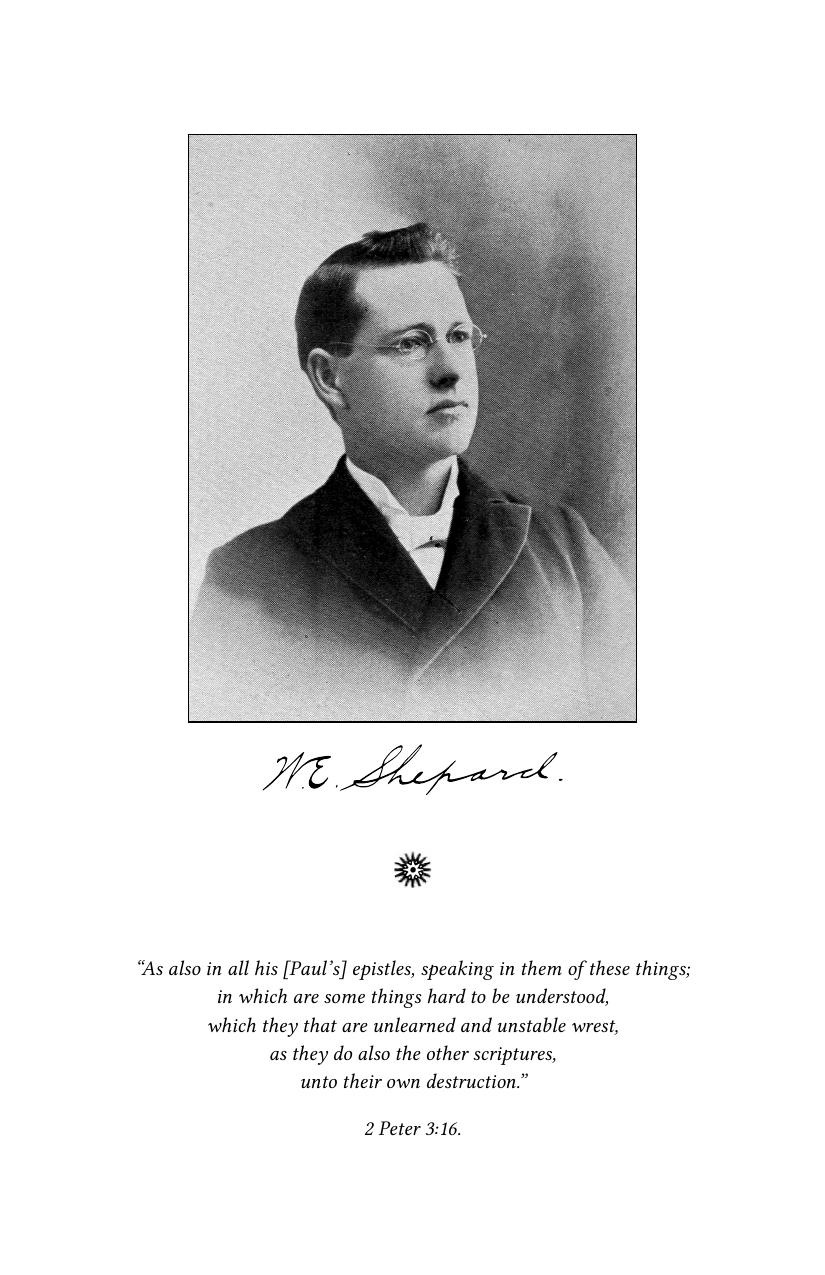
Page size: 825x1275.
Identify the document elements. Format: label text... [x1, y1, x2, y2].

picture [189, 135, 636, 721]
text unto their own destruction.” [105, 1070, 720, 1094]
text “As also in all his [Paul’s] epistles, speaking in them of these things; [105, 956, 720, 980]
text 2 Peter 3:16. [105, 1117, 720, 1140]
text in which are some things hard to be understood, [105, 985, 720, 1009]
text which they that are unlearned and unstable wrest, [105, 1013, 720, 1037]
picture [393, 851, 432, 888]
text as they do also the other scriptures, [105, 1042, 720, 1066]
